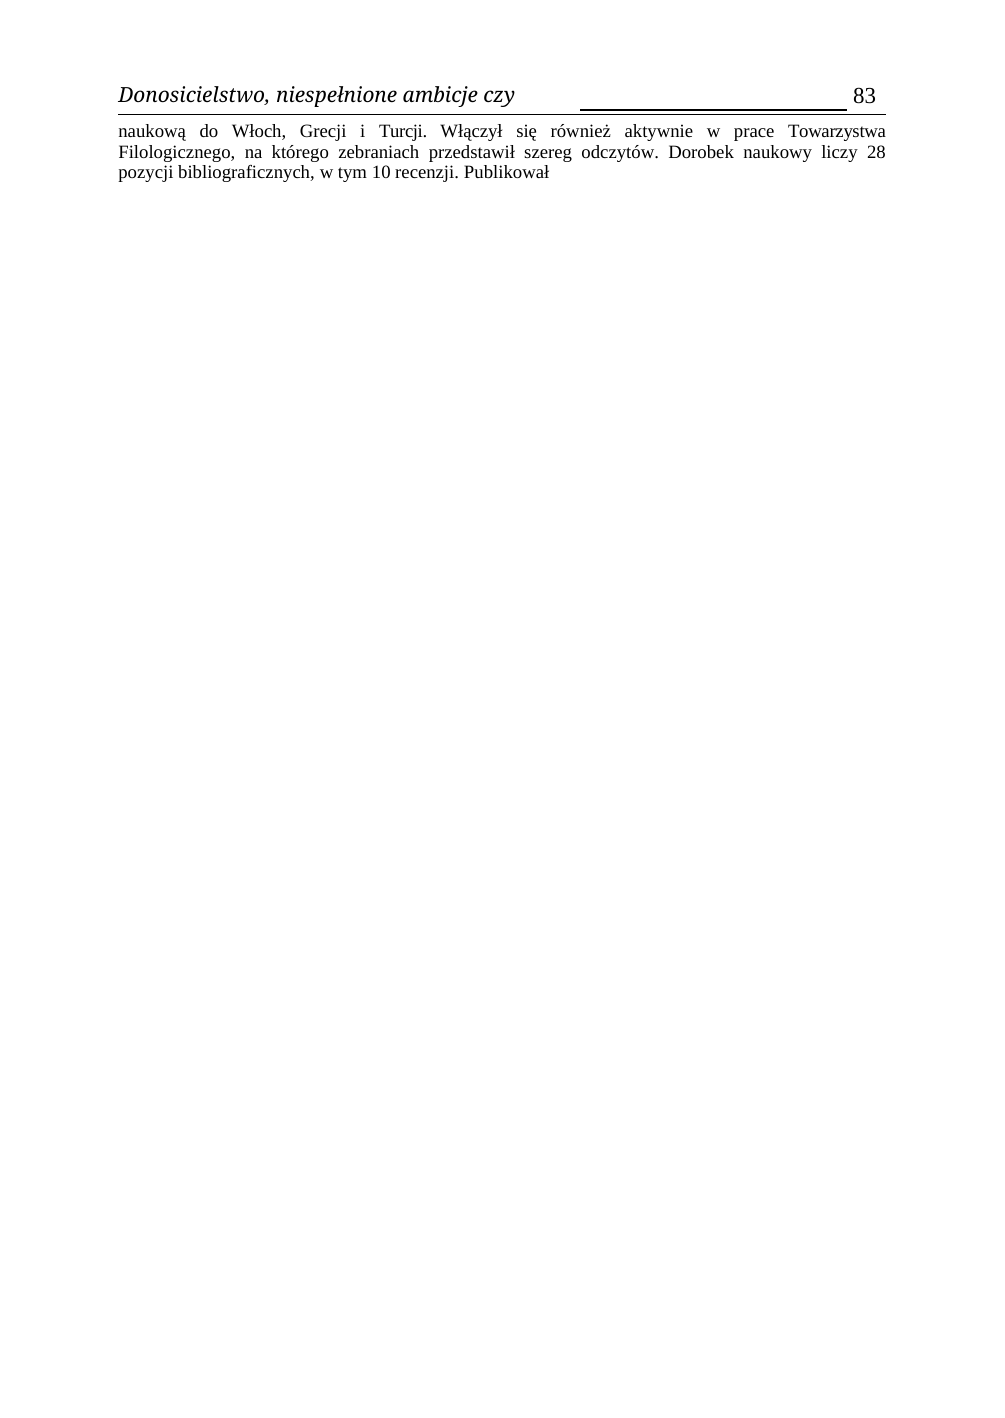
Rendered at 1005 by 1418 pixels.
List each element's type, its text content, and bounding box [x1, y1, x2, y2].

text M. Jezienickiemu rozpoczęcie w roku 1897 wykładów (w charakterze docenta prywatnego) na Uniwer- sytecie Lwowskim. Dotyczyły one przede wszystkim interpretacji dzieł pisarzy greckich i rzymskich. W semestrze zimowym roku akademickiego 1901/1902 kierował proseminarium łacińskim, w zastęp- stwie za Ćwiklińskiego. Nie uzyskał jednak katedry, którą przyznano Stanisławowi Witkowskiemu. Jako docentowi przyznano mu jednak dotację w 1903 r. na podróż naukową do Włoch, Grecji i Turcji. Włączył się również aktywnie w prace Towarzystwa Filologicznego, na którego zebraniach przedstawił szereg odczytów. Dorobek naukowy liczy 28 pozycji bibliograficznych, w tym 10 recenzji. Publikował [118, 121, 886, 183]
